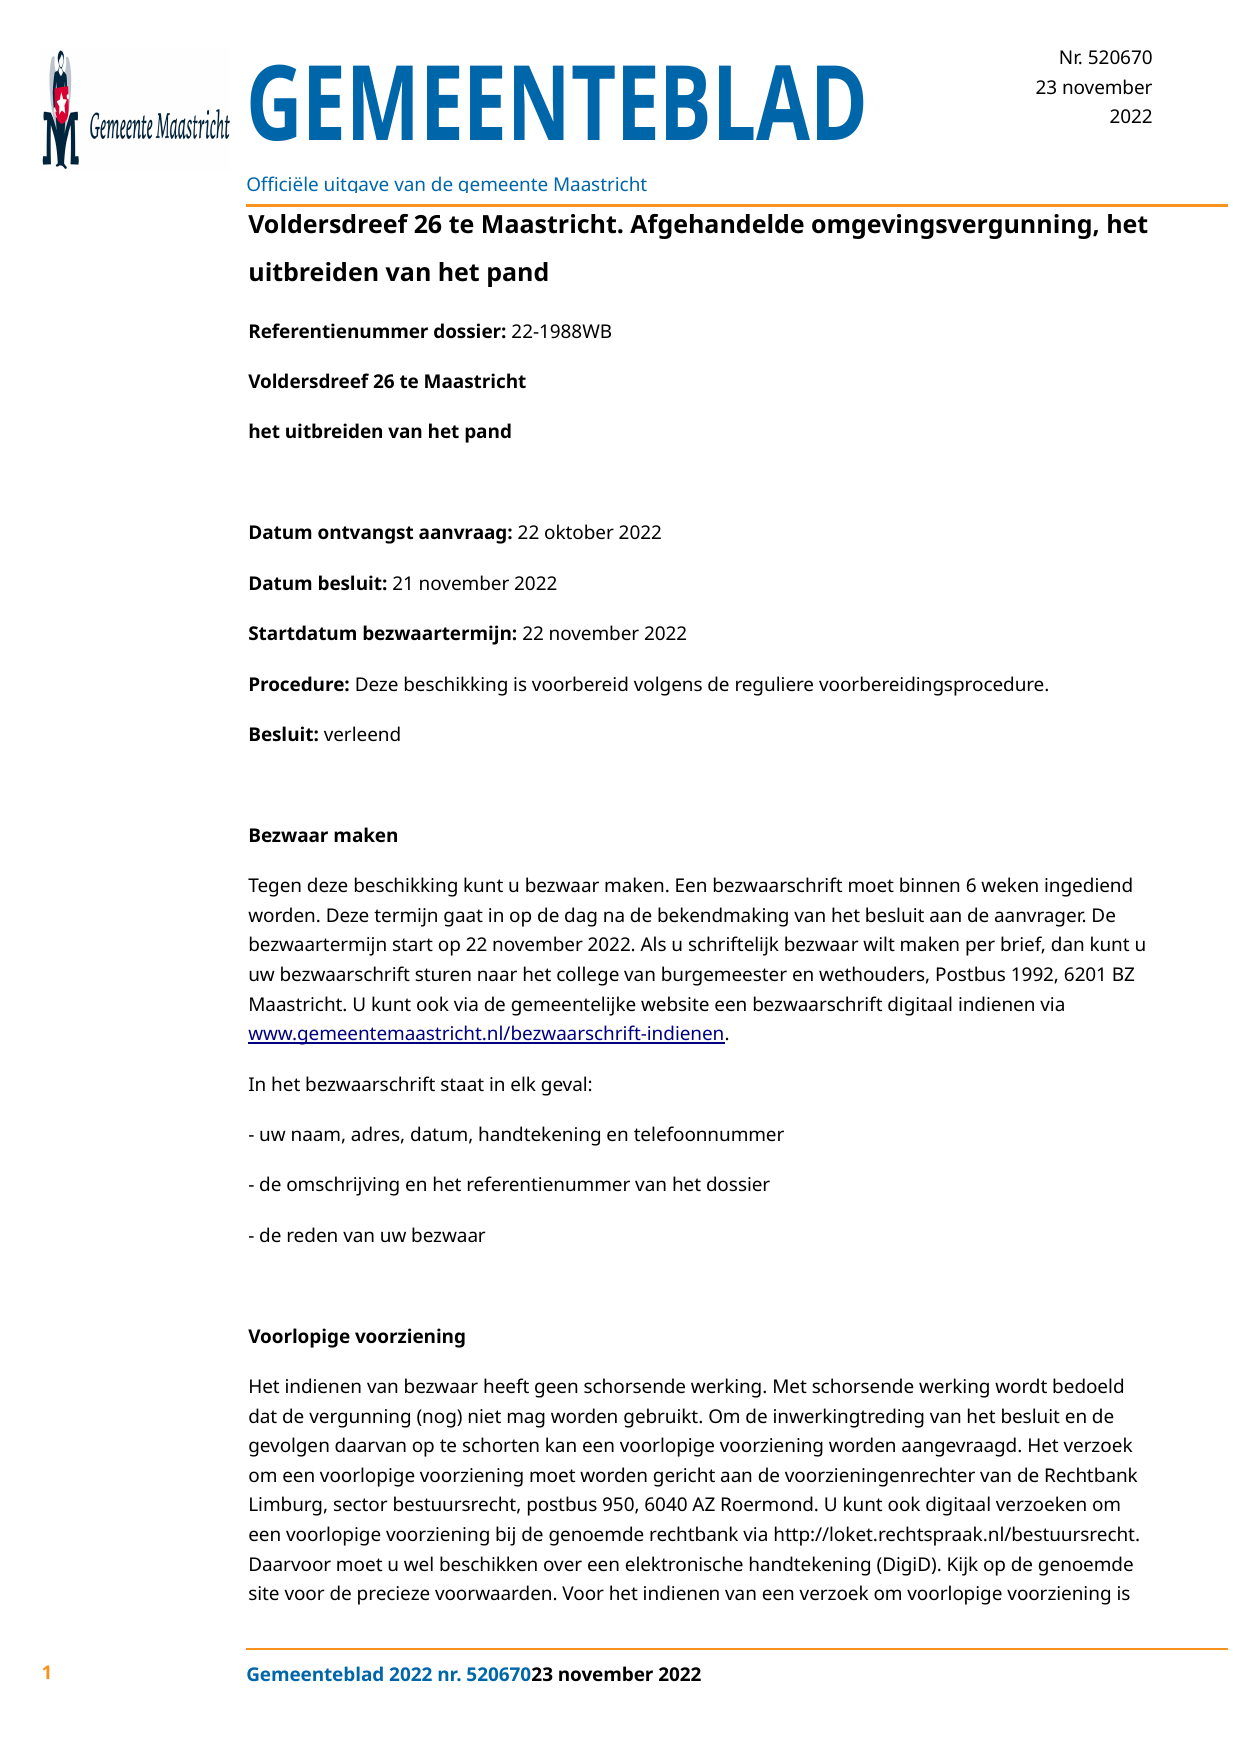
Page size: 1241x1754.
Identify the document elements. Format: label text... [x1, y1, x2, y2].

text Besluit: verleend [248, 721, 1152, 747]
text In het bezwaarschrift staat in elk geval: [248, 1071, 1152, 1097]
text Datum ontvangst aanvraag: 22 oktober 2022 [248, 519, 1152, 545]
text Datum besluit: 21 november 2022 [248, 570, 1152, 596]
text - uw naam, adres, datum, handtekening en telefoonnummer [248, 1121, 1152, 1147]
text Procedure: Deze beschikking is voorbereid volgens de reguliere voorbereidingsprocedure. [248, 671, 1152, 697]
text Het indienen van bezwaar heeft geen schorsende werking. Met schorsende werking wordt bedoeld dat de vergunning (nog) niet mag worden gebruikt. Om de inwerkingtreding van het besluit en de gevolgen daarvan op te schorten kan een voorlopige voorziening worden aangevraagd. Het verzoek om een voorlopige voorziening moet worden gericht aan de voorzieningenrechter van de Rechtbank Limburg, sector bestuursrecht, postbus 950, 6040 AZ Roermond. U kunt ook digitaal verzoeken om een voorlopige voorziening bij de genoemde rechtbank via http://loket.rechtspraak.nl/bestuursrecht. Daarvoor moet u wel beschikken over een elektronische handtekening (DigiD). Kijk op de genoemde site voor de precieze voorwaarden. Voor het indienen van een verzoek om voorlopige voorziening is [248, 1373, 1152, 1606]
picture [41, 47, 231, 172]
text - de reden van uw bezwaar [248, 1222, 1152, 1248]
text Startdatum bezwaartermijn: 22 november 2022 [248, 620, 1152, 646]
text Voorlopige voorziening [248, 1323, 1152, 1349]
text Bezwaar maken [248, 822, 1152, 848]
text - de omschrijving en het referentienummer van het dossier [248, 1172, 1152, 1197]
text Tegen deze beschikking kunt u bezwaar maken. Een bezwaarschrift moet binnen 6 weken ingediend worden. Deze termijn gaat in op de dag na de bekendmaking van het besluit aan de aanvrager. De bezwaartermijn start op 22 november 2022. Als u schriftelijk bezwaar wilt maken per brief, dan kunt u uw bezwaarschrift sturen naar het college van burgemeester en wethouders, Postbus 1992, 6201 BZ Maastricht. U kunt ook via de gemeentelijke website een bezwaarschrift digitaal indienen via www.gemeentemaastricht.nl/bezwaarschrift-indienen. [248, 872, 1152, 1046]
text het uitbreiden van het pand [248, 419, 1152, 444]
text Voldersdreef 26 te Maastricht [248, 368, 1152, 394]
text Voldersdreef 26 te Maastricht. Afgehandelde omgevingsvergunning, het uitbreiden van het pand [248, 207, 1152, 288]
text Referentienummer dossier: 22-1988WB [248, 318, 1152, 344]
